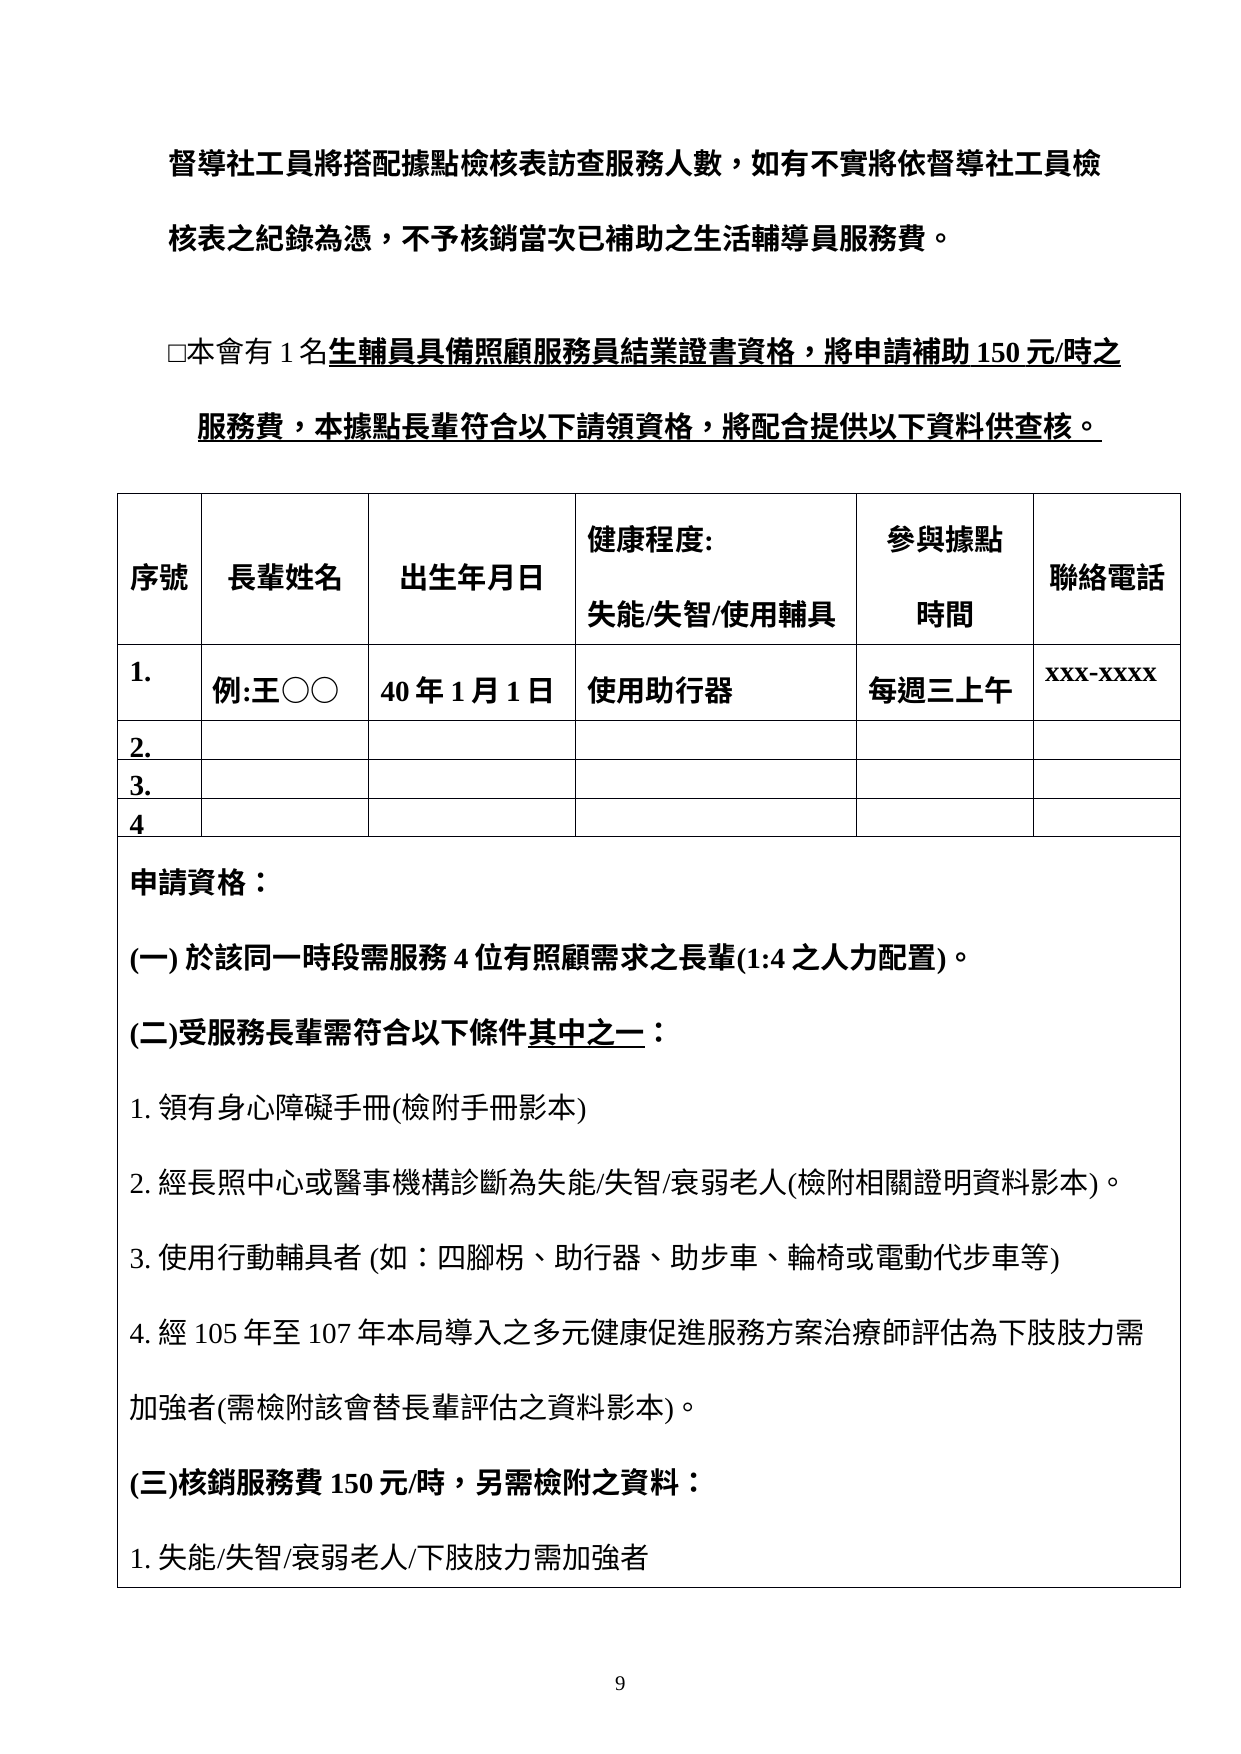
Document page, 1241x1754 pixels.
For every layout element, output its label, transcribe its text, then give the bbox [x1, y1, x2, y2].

table_cell 40年1月1日 [369, 645, 575, 720]
table_header 長輩姓名 [202, 494, 368, 644]
table_cell [369, 760, 575, 797]
table_cell [1034, 760, 1180, 797]
table_cell [857, 721, 1033, 759]
table_header 聯絡電話 [1034, 494, 1180, 644]
table_header 出生年月日 [369, 494, 575, 644]
table_cell [576, 721, 856, 759]
text 督導社工員將搭配據點檢核表訪查服務人數，如有不實將依督導社工員檢核表之紀錄為憑，不予核銷當次已補助之生活輔導員服務費。 [168, 118, 1122, 268]
table_cell [576, 799, 856, 836]
table_cell xxx-xxxx [1034, 645, 1180, 720]
table_cell [857, 760, 1033, 797]
table_cell [369, 799, 575, 836]
table_cell [369, 721, 575, 759]
table_cell [1034, 721, 1180, 759]
table_cell [857, 799, 1033, 836]
table_cell 例:王○○ [202, 645, 368, 720]
table_cell 使用助行器 [576, 645, 856, 720]
text □本會有1名生輔員具備照顧服務員結業證書資格，將申請補助150元/時之服務費，本據點長輩符合以下請領資格，將配合提供以下資料供查核。 [168, 306, 1122, 493]
table_cell 1. [118, 645, 201, 720]
table_cell 4 [118, 799, 201, 836]
table_cell 3. [118, 760, 201, 797]
table_cell 每週三上午 [857, 645, 1033, 720]
table_header 序號 [118, 494, 201, 644]
table_cell 申請資格： (一) 於該同一時段需服務4位有照顧需求之長輩(1:4之人力配置)。 (二)受服務長輩需符合以下條件其中之一： 1. 領有身心障礙手冊(檢附手冊影本) 2. 經長照中心或醫事機構診斷為失能/失智/衰弱老人(檢附相關證明資料影本)。 3. 使用行動輔具者 (如：四腳柺、助行器、助步車、輪椅或電動代步車等) 4. 經105年至107年本局導入之多元健康促進服務方案治療師評估為下肢肢力需加強者(需檢附該會替長輩評估之資料影本)。 (三)核銷服務費150元/時，另需檢附之資料： 1. 失能/失智/衰弱老人/下肢肢力需加強者 [118, 837, 1180, 1587]
table_cell [202, 760, 368, 797]
table_cell [1034, 799, 1180, 836]
table_cell [202, 721, 368, 759]
table_cell [576, 760, 856, 797]
table_cell [202, 799, 368, 836]
table_header 參與據點 時間 [857, 494, 1033, 644]
table_cell 2. [118, 721, 201, 759]
table_header 健康程度: 失能/失智/使用輔具 [576, 494, 856, 644]
